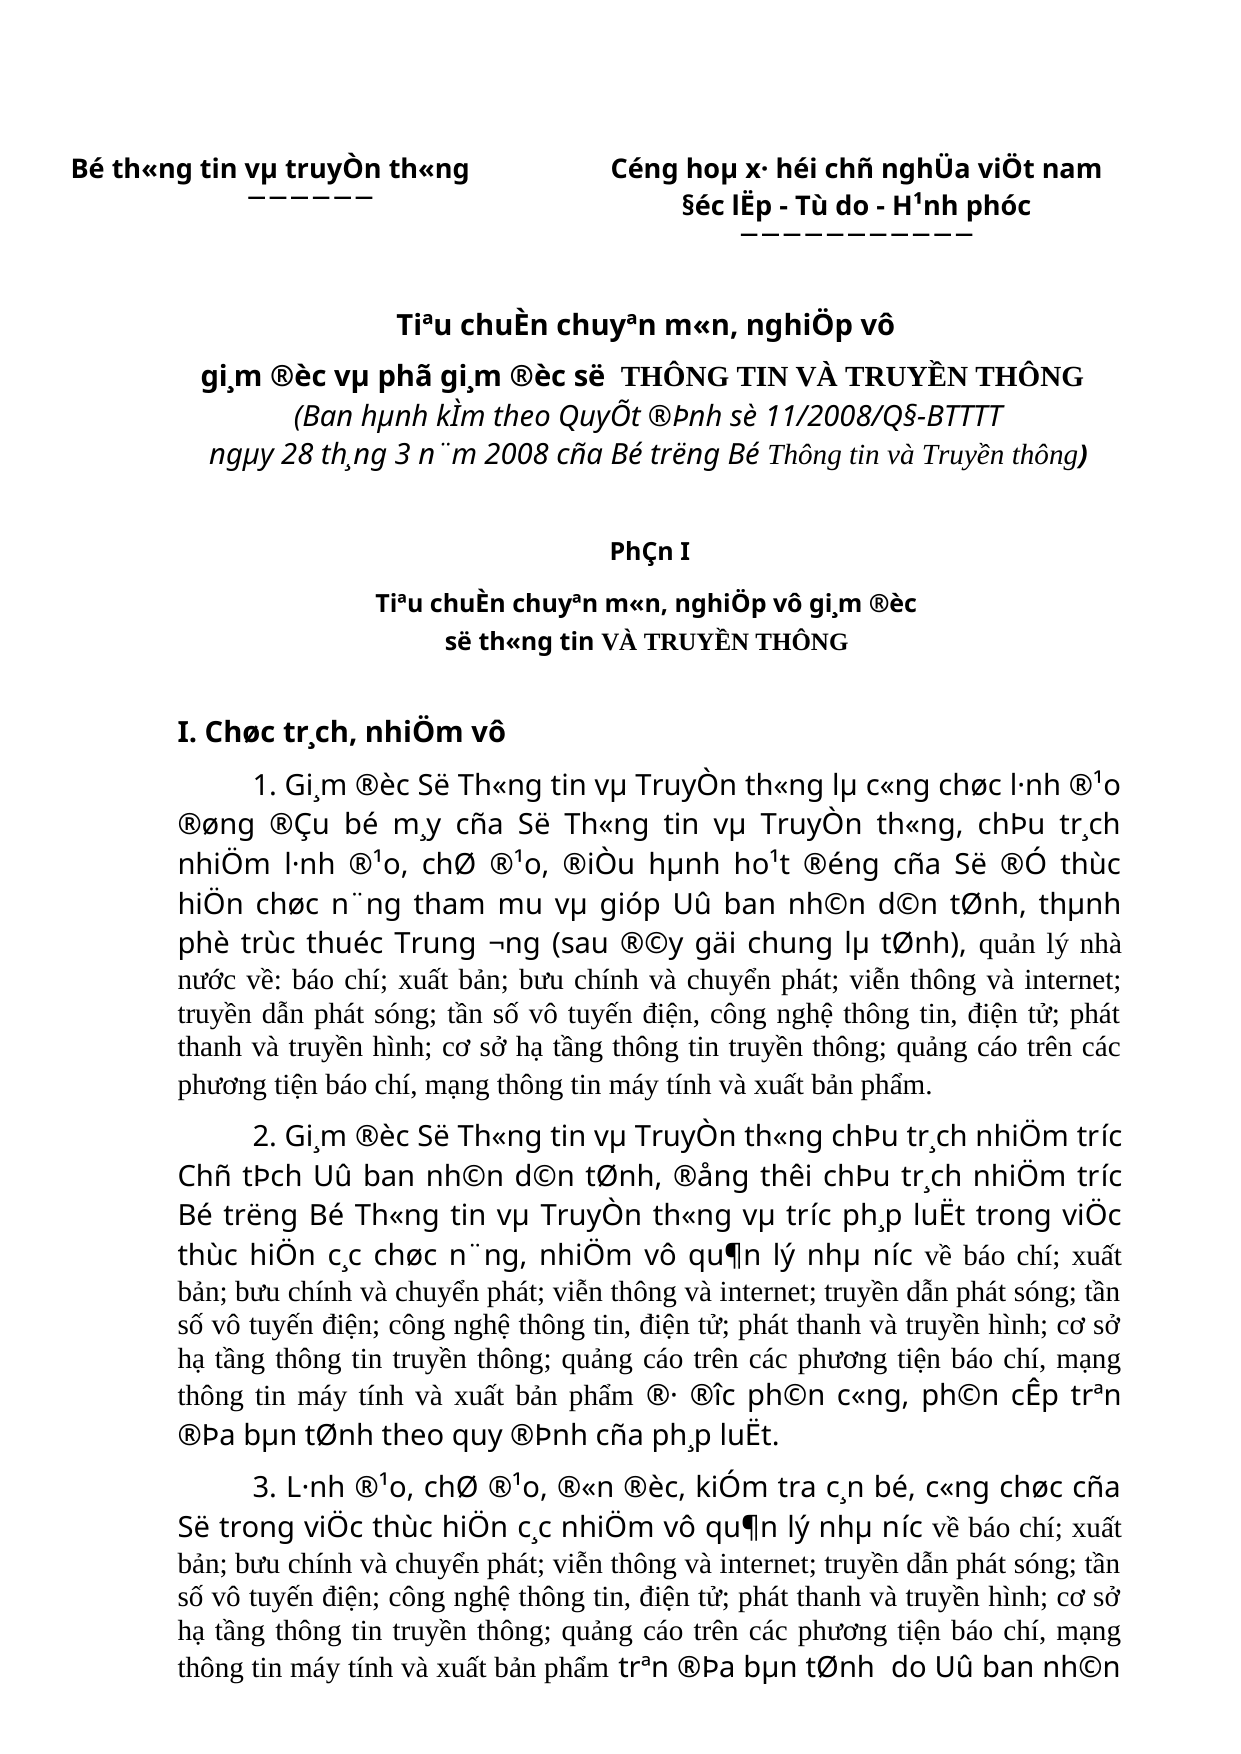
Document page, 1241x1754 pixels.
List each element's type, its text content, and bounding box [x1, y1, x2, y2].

text gi¸m ®èc vµ phã gi¸m ®èc së THÔNG TIN VÀ TRUYỀN THÔNG [162, 357, 1122, 394]
text së th«ng tin VÀ TRUYỀN THÔNG [177, 630, 1122, 655]
text (Ban hµnh kÌm theo QuyÕt ®Þnh sè 11/2008/Q§-BTTTT [177, 407, 1122, 432]
table_header Bé th«ng tin vµ truyÒn th«ng  [59, 150, 561, 248]
text 3. L·nh ®¹o, chØ ®¹o, ®«n ®èc, kiÓm tra c¸n bé, c«ng chøc cña Së trong viÖc thùc hiÖn c¸c nhiÖm vô qu¶n lý nhµ n­íc về báo chí; xuất bản; bưu chính và chuyển phát; viễn thông và internet; truyền dẫn phát sóng; tần số vô tuyến điện; công nghệ thông tin, điện tử; phát thanh và truyền hình; cơ sở hạ tầng thông tin truyền thông; quảng cáo trên các phương tiện báo chí, mạng thông tin máy tính và xuất bản phẩm trªn ®Þa bµn tØnh do Uû ban nh©n [177, 1466, 1122, 1686]
text PhÇn I [177, 534, 1122, 568]
text Tiªu chuÈn chuyªn m«n, nghiÖp vô gi¸m ®èc [177, 593, 1122, 618]
text I. Chøc tr¸ch, nhiÖm vô [177, 712, 1122, 751]
text ngµy 28 th¸ng 3 n¨m 2008 cña Bé tr­ëng Bé Thông tin và Truyền thông) [177, 444, 1122, 469]
text 2. Gi¸m ®èc Së Th«ng tin vµ TruyÒn th«ng chÞu tr¸ch nhiÖm tr­íc Chñ tÞch Uû ban nh©n d©n tØnh, ®ång thêi chÞu tr¸ch nhiÖm tr­íc Bé tr­ëng Bé Th«ng tin vµ TruyÒn th«ng vµ tr­íc ph¸p luËt trong viÖc thùc hiÖn c¸c chøc n¨ng, nhiÖm vô qu¶n lý nhµ n­íc về báo chí; xuất bản; bưu chính và chuyển phát; viễn thông và internet; truyền dẫn phát sóng; tần số vô tuyến điện; công nghệ thông tin, điện tử; phát thanh và truyền hình; cơ sở hạ tầng thông tin truyền thông; quảng cáo trên các phương tiện báo chí, mạng thông tin máy tính và xuất bản phẩm ®· ®­îc ph©n c«ng, ph©n cÊp trªn ®Þa bµn tØnh theo quy ®Þnh cña ph¸p luËt. [177, 1115, 1122, 1454]
text Tiªu chuÈn chuyªn m«n, nghiÖp vô [177, 304, 1122, 344]
text 1. Gi¸m ®èc Së Th«ng tin vµ TruyÒn th«ng lµ c«ng chøc l·nh ®¹o ®øng ®Çu bé m¸y cña Së Th«ng tin vµ TruyÒn th«ng, chÞu tr¸ch nhiÖm l·nh ®¹o, chØ ®¹o, ®iÒu hµnh ho¹t ®éng cña Së ®Ó thùc hiÖn chøc n¨ng tham m­u vµ gióp Uû ban nh©n d©n tØnh, thµnh phè trùc thuéc Trung ­¬ng (sau ®©y gäi chung lµ tØnh), quản lý nhà nước về: báo chí; xuất bản; bưu chính và chuyển phát; viễn thông và internet; truyền dẫn phát sóng; tần số vô tuyến điện, công nghệ thông tin, điện tử; phát thanh và truyền hình; cơ sở hạ tầng thông tin truyền thông; quảng cáo trên các phương tiện báo chí, mạng thông tin máy tính và xuất bản phẩm. [177, 764, 1122, 1103]
table_header Céng hoµ x· héi chñ nghÜa viÖt nam §éc lËp - Tù do - H¹nh phóc  [561, 150, 1152, 248]
